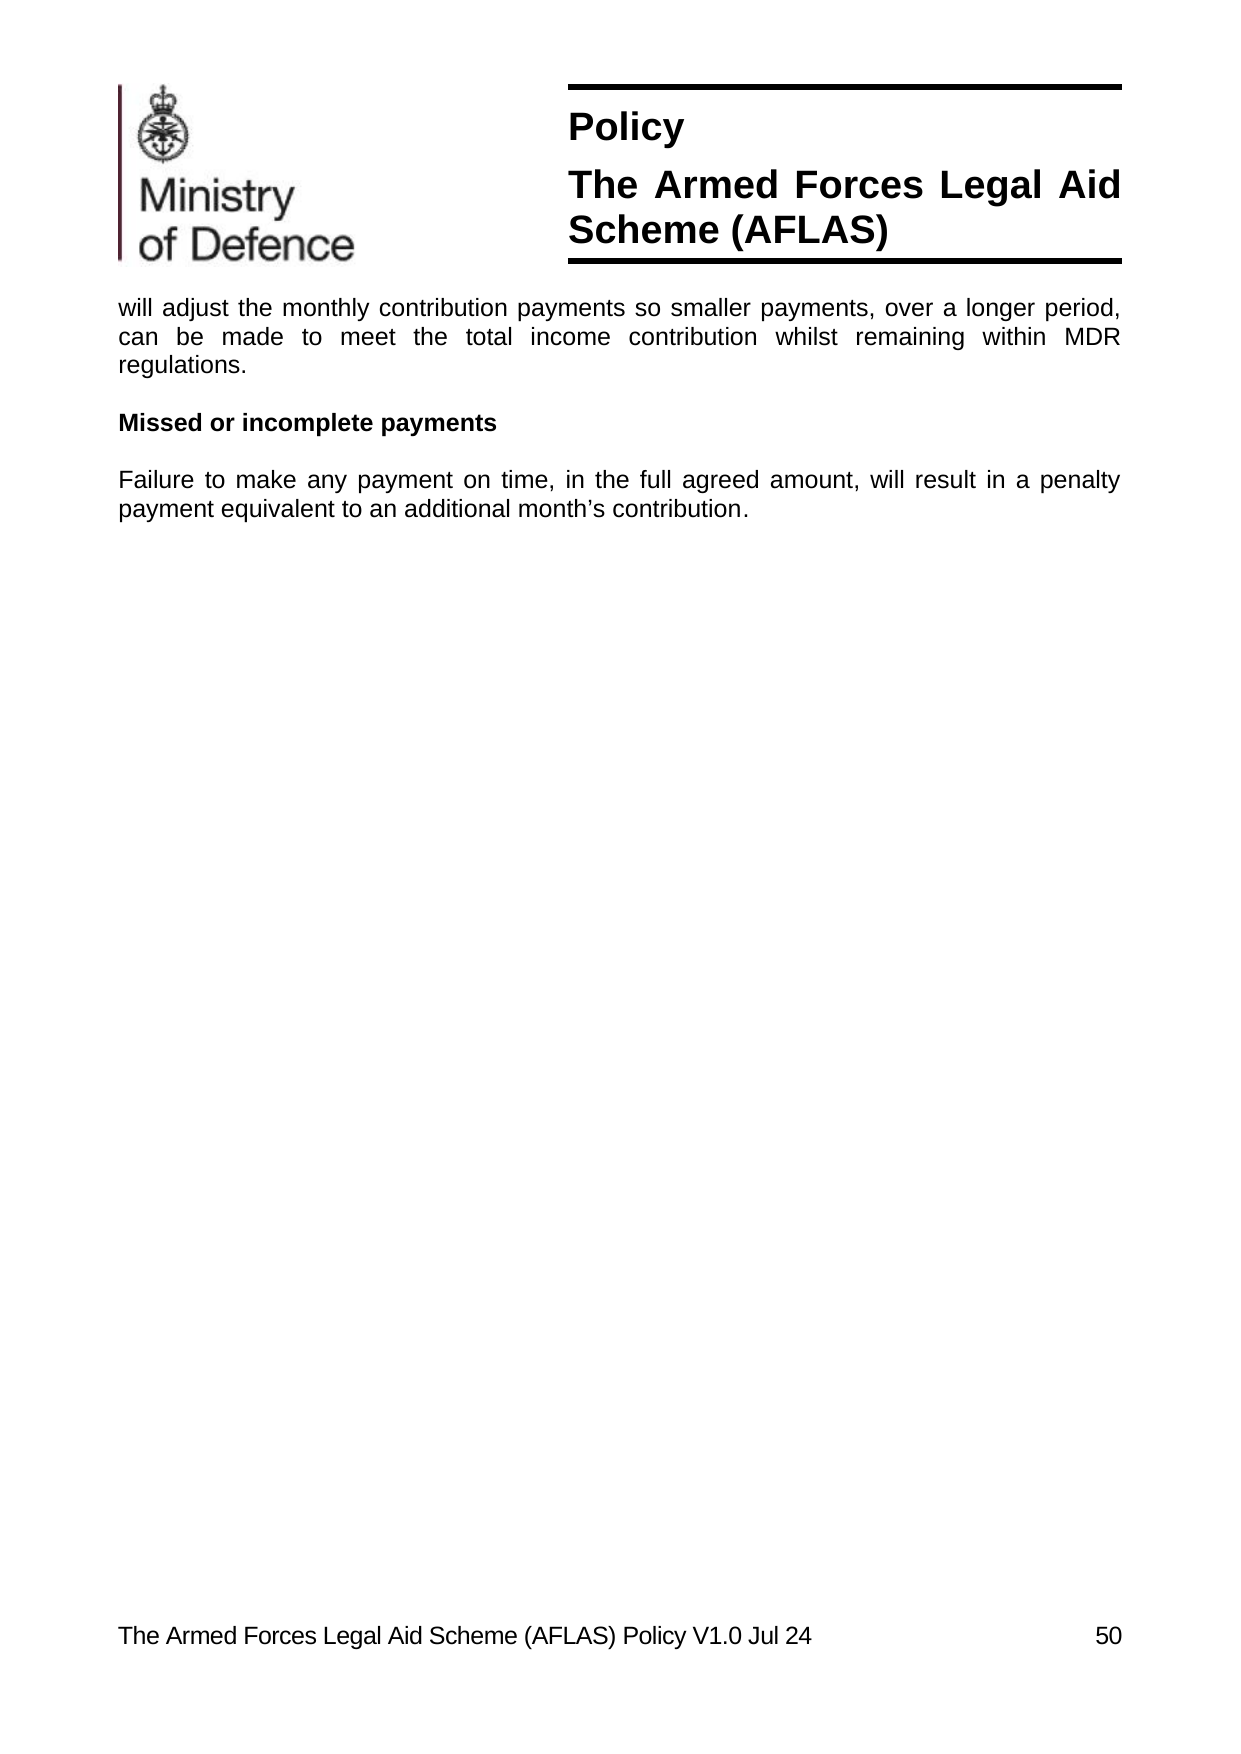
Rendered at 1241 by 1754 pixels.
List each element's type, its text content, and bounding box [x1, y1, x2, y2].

text will adjust the monthly contribution payments so smaller payments, over a longer period, can be made to meet the total income contribution whilst remaining within MDR regulations. [118, 293, 1122, 379]
text Failure to make any payment on time, in the full agreed amount, will result in a penalty payment equivalent to an additional month’s contribution. [118, 465, 1122, 523]
subtitle Missed or incomplete payments [118, 408, 1122, 437]
